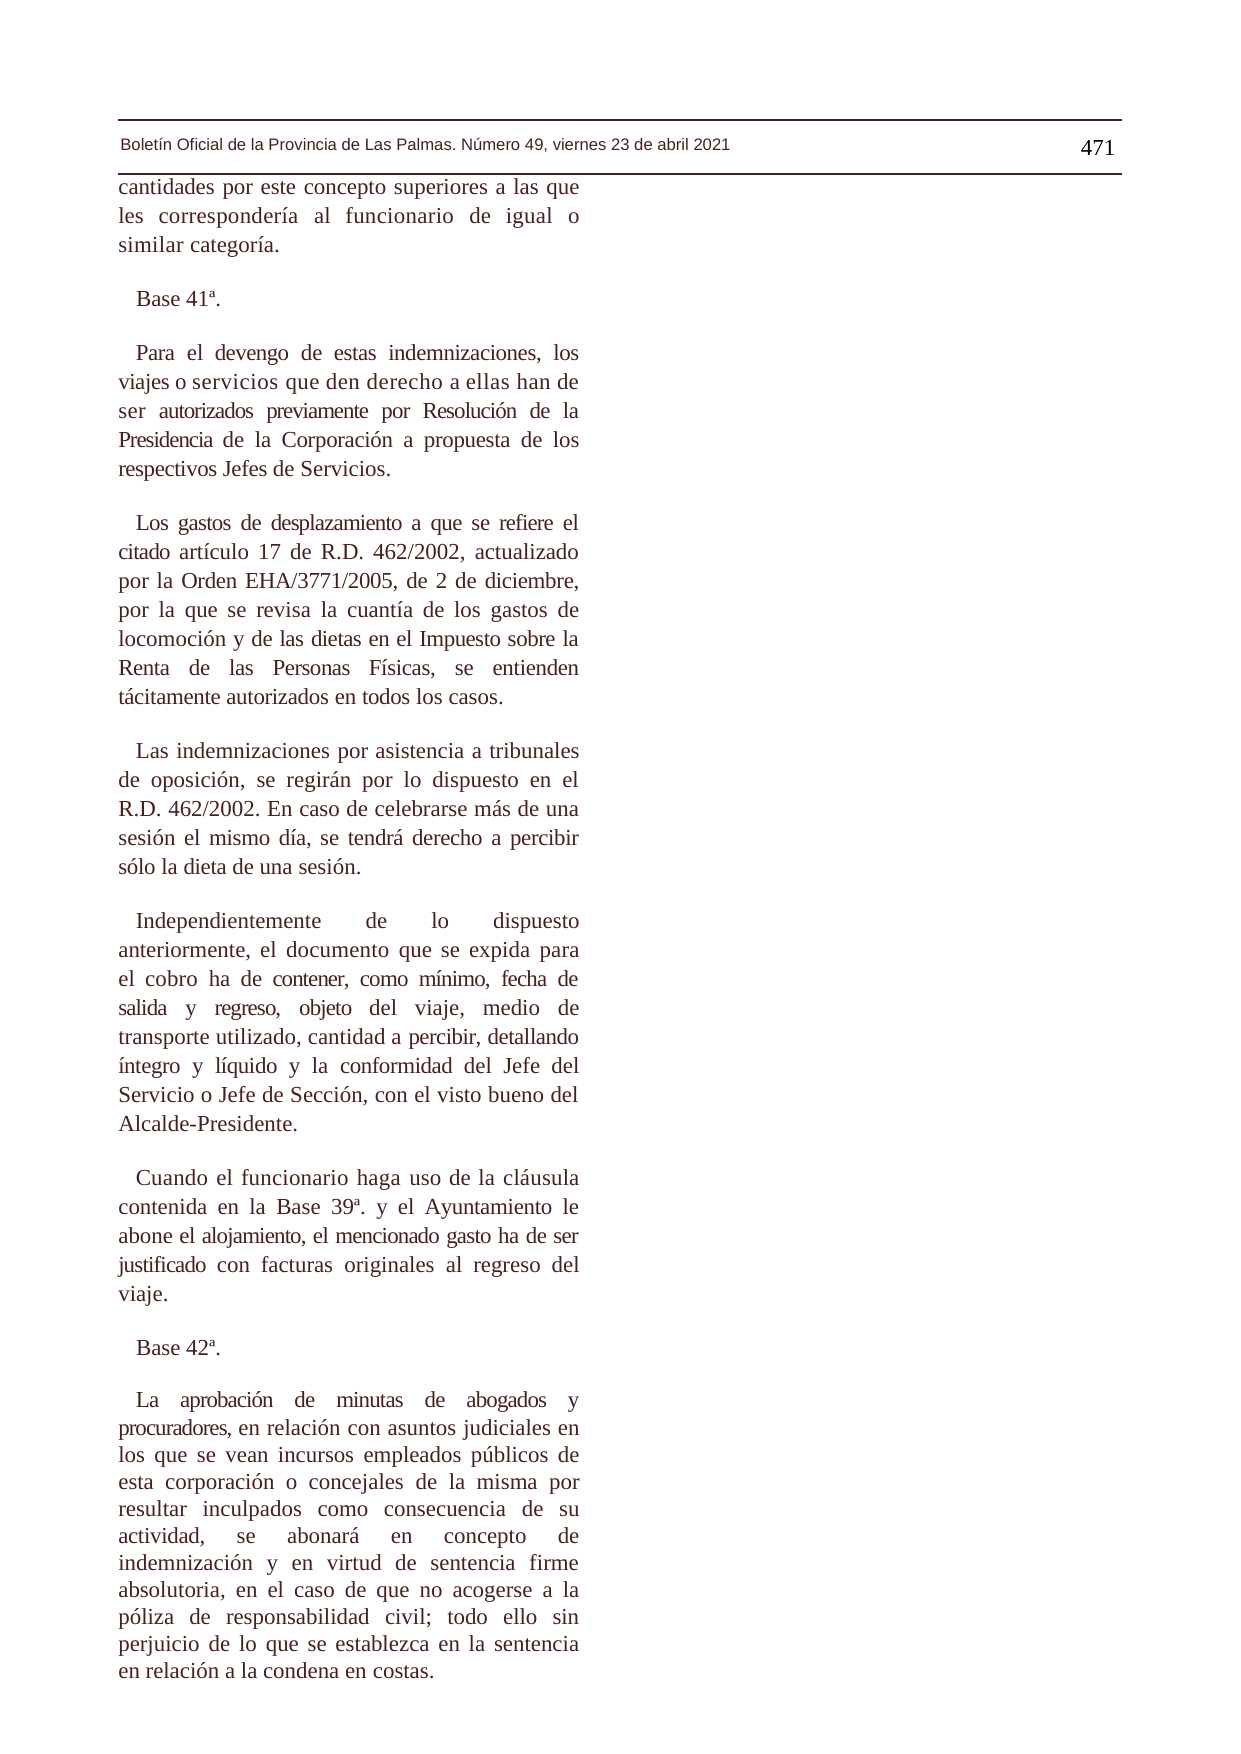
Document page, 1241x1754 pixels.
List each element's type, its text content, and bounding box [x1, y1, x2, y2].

text cantidades por este concepto superiores a las que les correspondería al funcionario de igual o similar categoría. [118, 173, 579, 257]
text Para el devengo de estas indemnizaciones, los viajes o servicios que den derecho a ellas han de ser autorizados previamente por Resolución de la Presidencia de la Corporación a propuesta de los respectivos Jefes de Servicios. [118, 339, 579, 482]
text Base 42ª. [136, 1334, 591, 1361]
text Independientemente de lo dispuesto anteriormente, el documento que se expida para el cobro ha de contener, como mínimo, fecha de salida y regreso, objeto del viaje, medio de transporte utilizado, cantidad a percibir, detallando íntegro y líquido y la conformidad del Jefe del Servicio o Jefe de Sección, con el visto bueno del Alcalde-Presidente. [118, 907, 579, 1136]
text Las indemnizaciones por asistencia a tribunales de oposición, se regirán por lo dispuesto en el R.D. 462/2002. En caso de celebrarse más de una sesión el mismo día, se tendrá derecho a percibir sólo la dieta de una sesión. [118, 737, 579, 879]
text Los gastos de desplazamiento a que se refiere el citado artículo 17 de R.D. 462/2002, actualizado por la Orden EHA/3771/2005, de 2 de diciembre, por la que se revisa la cuantía de los gastos de locomoción y de las dietas en el Impuesto sobre la Renta de las Personas Físicas, se entienden tácitamente autorizados en todos los casos. [118, 509, 579, 709]
text Cuando el funcionario haga uso de la cláusula contenida en la Base 39ª. y el Ayuntamiento le abone el alojamiento, el mencionado gasto ha de ser justificado con facturas originales al regreso del viaje. [118, 1164, 579, 1306]
text Base 41ª. [136, 285, 591, 311]
text La aprobación de minutas de abogados y procuradores, en relación con asuntos judiciales en los que se vean incursos empleados públicos de esta corporación o concejales de la misma por resultar inculpados como consecuencia de su actividad, se abonará en concepto de indemnización y en virtud de sentencia firme absolutoria, en el caso de que no acogerse a la póliza de responsabilidad civil; todo ello sin perjuicio de lo que se establezca en la sentencia en relación a la condena en costas. [118, 1386, 579, 1684]
